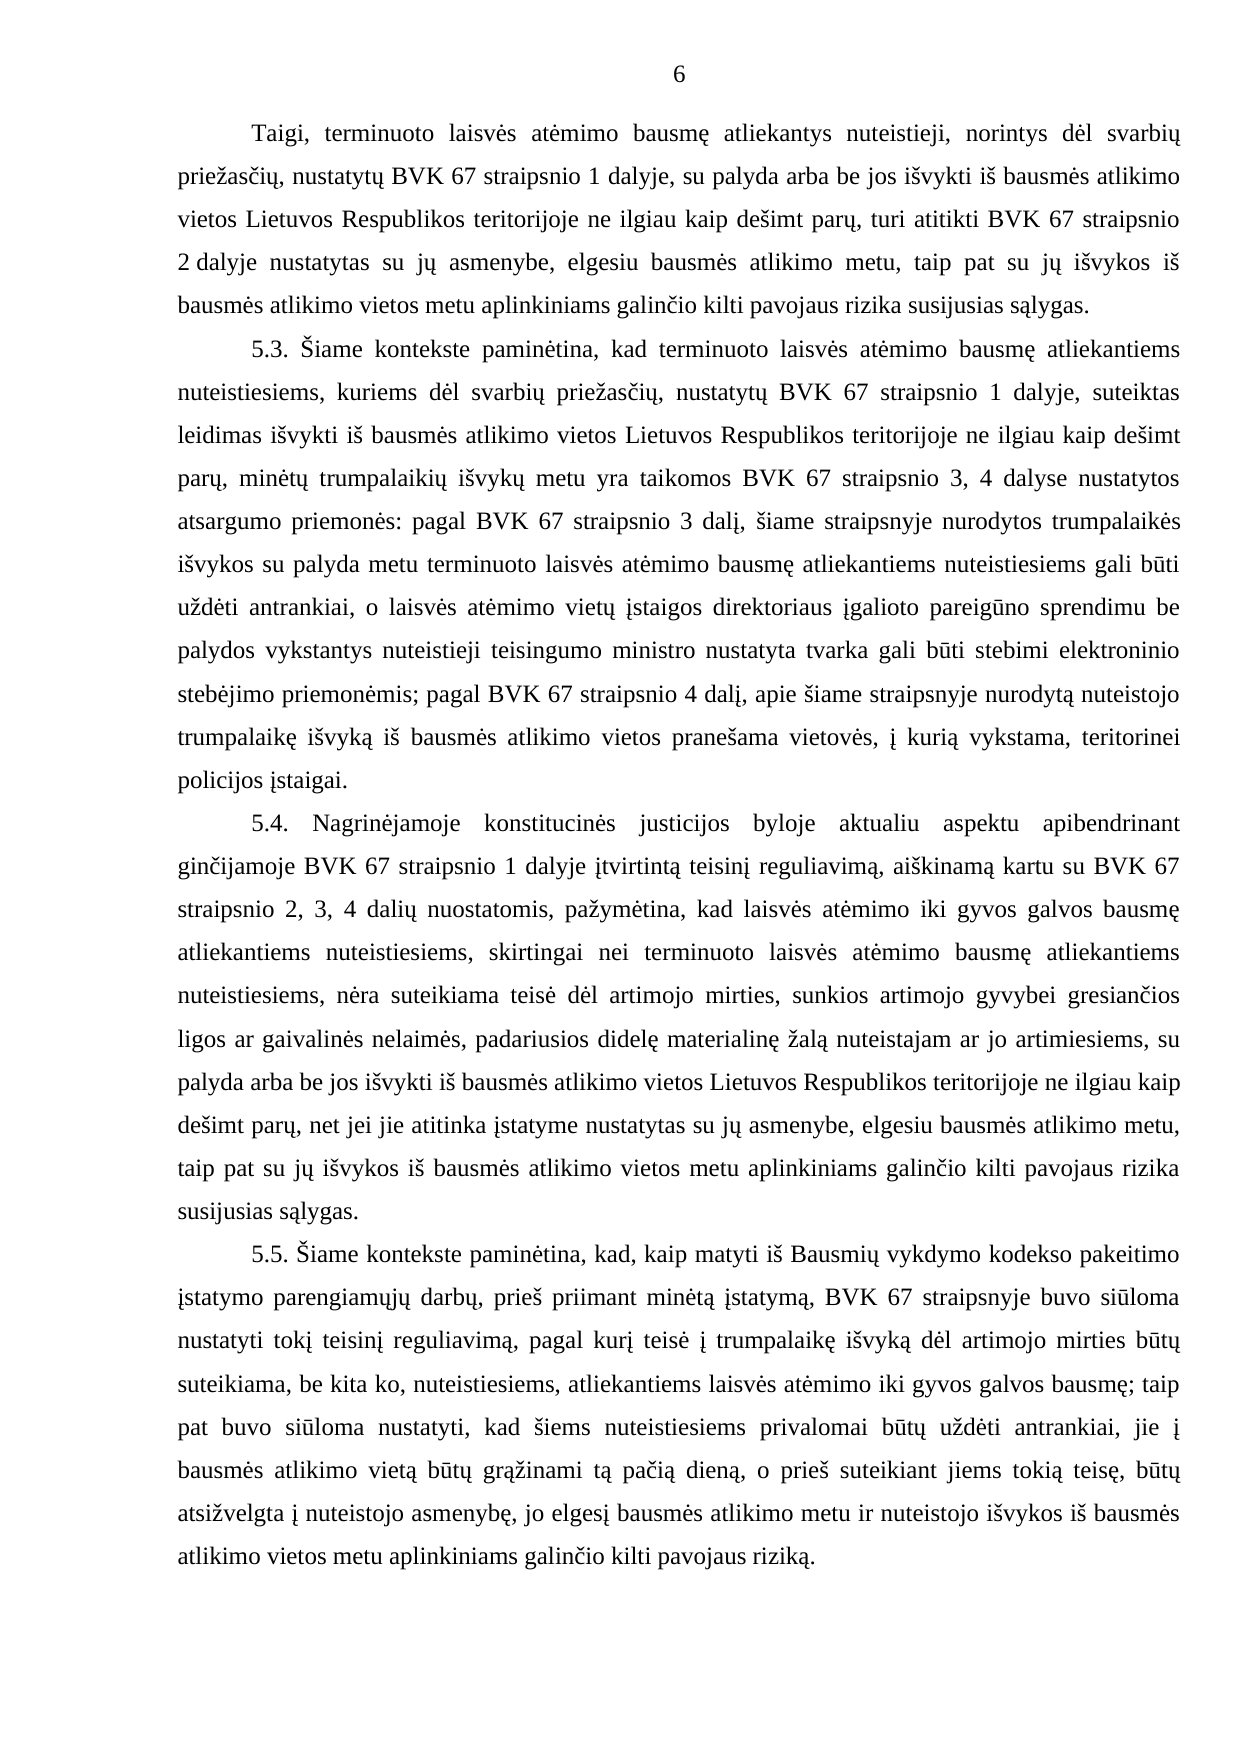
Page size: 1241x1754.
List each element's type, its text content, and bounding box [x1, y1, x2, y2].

text 5.5. Šiame kontekste paminėtina, kad, kaip matyti iš Bausmių vykdymo kodekso pakeitimo įstatymo parengiamųjų darbų, prieš priimant minėtą įstatymą, BVK 67 straipsnyje buvo siūloma nustatyti tokį teisinį reguliavimą, pagal kurį teisė į trumpalaikę išvyką dėl artimojo mirties būtų suteikiama, be kita ko, nuteistiesiems, atliekantiems laisvės atėmimo iki gyvos galvos bausmę; taip pat buvo siūloma nustatyti, kad šiems nuteistiesiems privalomai būtų uždėti antrankiai, jie į bausmės atlikimo vietą būtų grąžinami tą pačią dieną, o prieš suteikiant jiems tokią teisę, būtų atsižvelgta į nuteistojo asmenybę, jo elgesį bausmės atlikimo metu ir nuteistojo išvykos iš bausmės atlikimo vietos metu aplinkiniams galinčio kilti pavojaus riziką. [177, 1239, 1181, 1570]
text 5.4. Nagrinėjamoje konstitucinės justicijos byloje aktualiu aspektu apibendrinant ginčijamoje BVK 67 straipsnio 1 dalyje įtvirtintą teisinį reguliavimą, aiškinamą kartu su BVK 67 straipsnio 2, 3, 4 dalių nuostatomis, pažymėtina, kad laisvės atėmimo iki gyvos galvos bausmę atliekantiems nuteistiesiems, skirtingai nei terminuoto laisvės atėmimo bausmę atliekantiems nuteistiesiems, nėra suteikiama teisė dėl artimojo mirties, sunkios artimojo gyvybei gresiančios ligos ar gaivalinės nelaimės, padariusios didelę materialinę žalą nuteistajam ar jo artimiesiems, su palyda arba be jos išvykti iš bausmės atlikimo vietos Lietuvos Respublikos teritorijoje ne ilgiau kaip dešimt parų, net jei jie atitinka įstatyme nustatytas su jų asmenybe, elgesiu bausmės atlikimo metu, taip pat su jų išvykos iš bausmės atlikimo vietos metu aplinkiniams galinčio kilti pavojaus rizika susijusias sąlygas. [177, 808, 1181, 1225]
text Taigi, terminuoto laisvės atėmimo bausmę atliekantys nuteistieji, norintys dėl svarbių priežasčių, nustatytų BVK 67 straipsnio 1 dalyje, su palyda arba be jos išvykti iš bausmės atlikimo vietos Lietuvos Respublikos teritorijoje ne ilgiau kaip dešimt parų, turi atitikti BVK 67 straipsnio 2 dalyje nustatytas su jų asmenybe, elgesiu bausmės atlikimo metu, taip pat su jų išvykos iš bausmės atlikimo vietos metu aplinkiniams galinčio kilti pavojaus rizika susijusias sąlygas. [177, 118, 1181, 319]
text 5.3. Šiame kontekste paminėtina, kad terminuoto laisvės atėmimo bausmę atliekantiems nuteistiesiems, kuriems dėl svarbių priežasčių, nustatytų BVK 67 straipsnio 1 dalyje, suteiktas leidimas išvykti iš bausmės atlikimo vietos Lietuvos Respublikos teritorijoje ne ilgiau kaip dešimt parų, minėtų trumpalaikių išvykų metu yra taikomos BVK 67 straipsnio 3, 4 dalyse nustatytos atsargumo priemonės: pagal BVK 67 straipsnio 3 dalį, šiame straipsnyje nurodytos trumpalaikės išvykos su palyda metu terminuoto laisvės atėmimo bausmę atliekantiems nuteistiesiems gali būti uždėti antrankiai, o laisvės atėmimo vietų įstaigos direktoriaus įgalioto pareigūno sprendimu be palydos vykstantys nuteistieji teisingumo ministro nustatyta tvarka gali būti stebimi elektroninio stebėjimo priemonėmis; pagal BVK 67 straipsnio 4 dalį, apie šiame straipsnyje nurodytą nuteistojo trumpalaikę išvyką iš bausmės atlikimo vietos pranešama vietovės, į kurią vykstama, teritorinei policijos įstaigai. [177, 334, 1181, 794]
